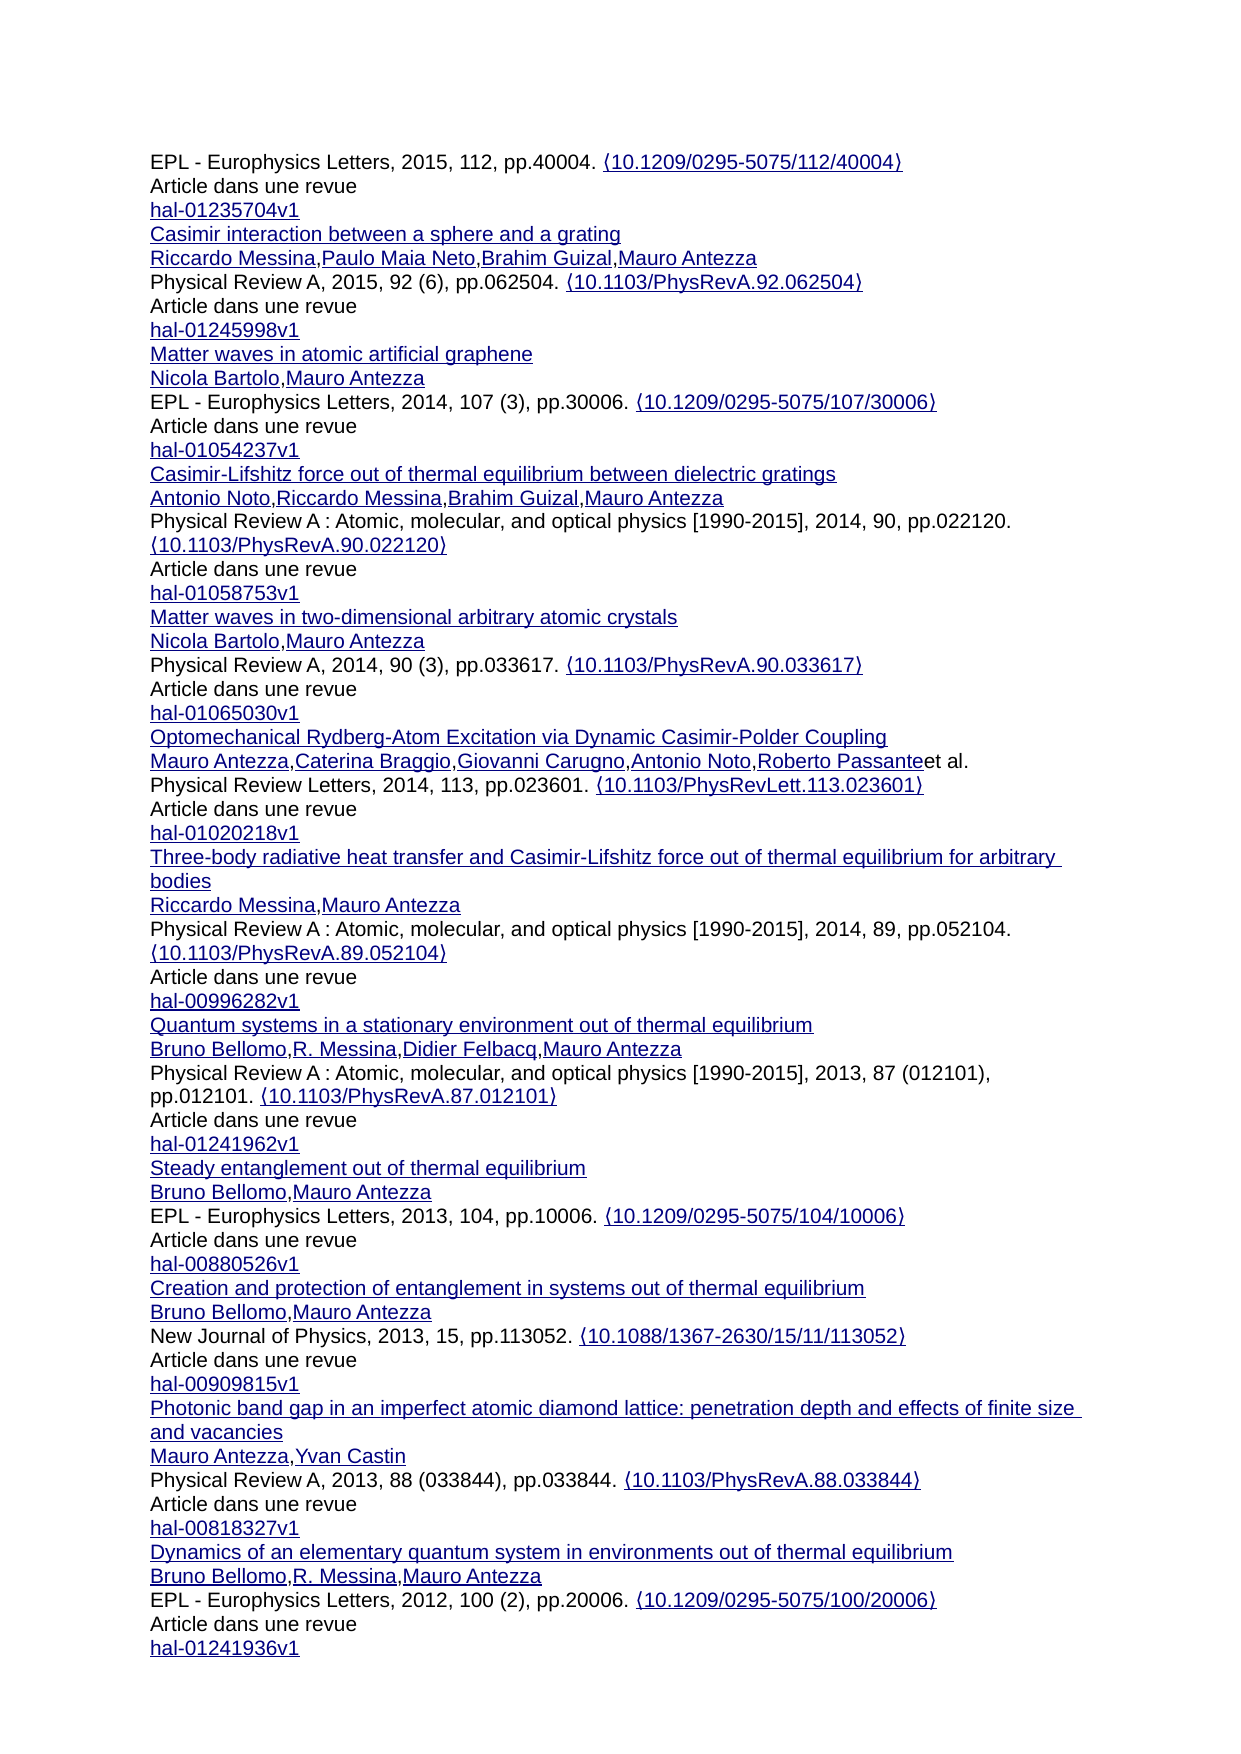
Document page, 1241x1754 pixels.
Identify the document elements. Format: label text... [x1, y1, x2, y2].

table_cell Creation and protection of entanglement in systems out of thermal equilibrium Bruno Bellomo,Mauro Antezza New Journal of Physics, 2013, 15, pp.113052. ⟨10.1088/1367-2630/15/11/113052⟩ Article dans une revue hal-00909815v1 [150, 1276, 1090, 1396]
table_cell EPL - Europhysics Letters, 2015, 112, pp.40004. ⟨10.1209/0295-5075/112/40004⟩ Article dans une revue hal-01235704v1 [150, 150, 1090, 222]
table_cell Three-body radiative heat transfer and Casimir-Lifshitz force out of thermal equilibrium for arbitrary bodies Riccardo Messina,Mauro Antezza Physical Review A : Atomic, molecular, and optical physics [1990-2015], 2014, 89, pp.052104. ⟨10.1103/PhysRevA.89.052104⟩ Article dans une revue hal-00996282v1 [150, 845, 1090, 1012]
table_cell Quantum systems in a stationary environment out of thermal equilibrium Bruno Bellomo,R. Messina,Didier Felbacq,Mauro Antezza Physical Review A : Atomic, molecular, and optical physics [1990-2015], 2013, 87 (012101), pp.012101. ⟨10.1103/PhysRevA.87.012101⟩ Article dans une revue hal-01241962v1 [150, 1013, 1090, 1156]
table_cell Optomechanical Rydberg-Atom Excitation via Dynamic Casimir-Polder Coupling Mauro Antezza,Caterina Braggio,Giovanni Carugno,Antonio Noto,Roberto Passanteet al. Physical Review Letters, 2014, 113, pp.023601. ⟨10.1103/PhysRevLett.113.023601⟩ Article dans une revue hal-01020218v1 [150, 725, 1090, 845]
table_cell Casimir-Lifshitz force out of thermal equilibrium between dielectric gratings Antonio Noto,Riccardo Messina,Brahim Guizal,Mauro Antezza Physical Review A : Atomic, molecular, and optical physics [1990-2015], 2014, 90, pp.022120. ⟨10.1103/PhysRevA.90.022120⟩ Article dans une revue hal-01058753v1 [150, 461, 1090, 605]
table_cell Matter waves in atomic artificial graphene Nicola Bartolo,Mauro Antezza EPL - Europhysics Letters, 2014, 107 (3), pp.30006. ⟨10.1209/0295-5075/107/30006⟩ Article dans une revue hal-01054237v1 [150, 342, 1090, 461]
table_cell Matter waves in two-dimensional arbitrary atomic crystals Nicola Bartolo,Mauro Antezza Physical Review A, 2014, 90 (3), pp.033617. ⟨10.1103/PhysRevA.90.033617⟩ Article dans une revue hal-01065030v1 [150, 605, 1090, 725]
table_cell Photonic band gap in an imperfect atomic diamond lattice: penetration depth and effects of finite size and vacancies Mauro Antezza,Yvan Castin Physical Review A, 2013, 88 (033844), pp.033844. ⟨10.1103/PhysRevA.88.033844⟩ Article dans une revue hal-00818327v1 [150, 1396, 1090, 1539]
table_cell Dynamics of an elementary quantum system in environments out of thermal equilibrium Bruno Bellomo,R. Messina,Mauro Antezza EPL - Europhysics Letters, 2012, 100 (2), pp.20006. ⟨10.1209/0295-5075/100/20006⟩ Article dans une revue hal-01241936v1 [150, 1540, 1090, 1659]
table_cell Casimir interaction between a sphere and a grating Riccardo Messina,Paulo Maia Neto,Brahim Guizal,Mauro Antezza Physical Review A, 2015, 92 (6), pp.062504. ⟨10.1103/PhysRevA.92.062504⟩ Article dans une revue hal-01245998v1 [150, 222, 1090, 342]
table_cell Steady entanglement out of thermal equilibrium Bruno Bellomo,Mauro Antezza EPL - Europhysics Letters, 2013, 104, pp.10006. ⟨10.1209/0295-5075/104/10006⟩ Article dans une revue hal-00880526v1 [150, 1156, 1090, 1276]
